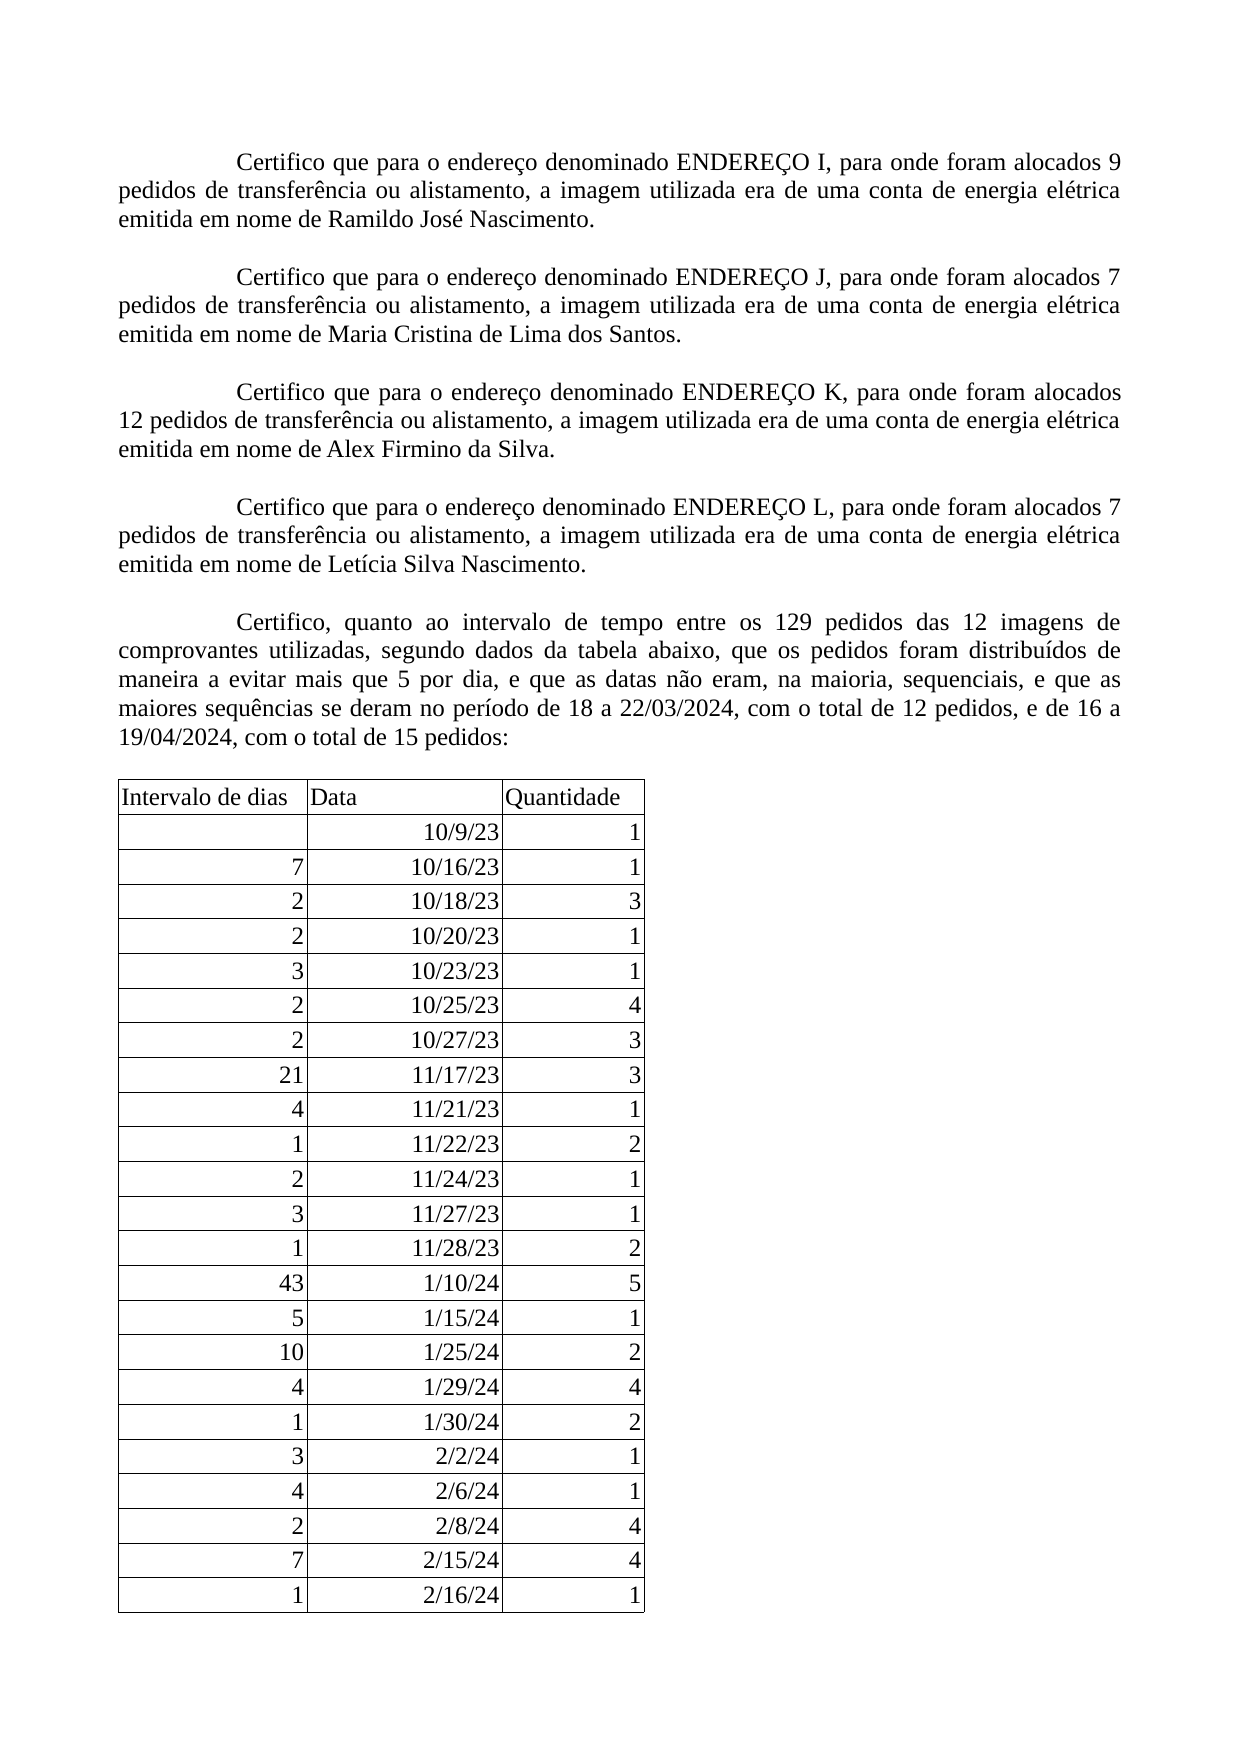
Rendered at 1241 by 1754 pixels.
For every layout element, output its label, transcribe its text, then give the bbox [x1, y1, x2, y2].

table_cell 1 [503, 1162, 644, 1196]
table_cell 16/10/23 [308, 850, 502, 883]
table_cell 22/11/23 [308, 1127, 502, 1161]
table_cell 15/01/24 [308, 1301, 502, 1334]
text Certifico que para o endereço denominado ENDEREÇO I, para onde foram alocados 9 pedidos de transferência ou alistamento, a imagem utilizada era de uma conta de energia elétrica emitida em nome de Ramildo José Nascimento. [118, 147, 1122, 233]
table_cell 4 [119, 1370, 307, 1404]
table_cell 1 [503, 1474, 644, 1508]
table_cell 17/11/23 [308, 1058, 502, 1092]
table_cell 1 [503, 954, 644, 987]
table_cell 1 [119, 1127, 307, 1161]
table_cell 24/11/23 [308, 1162, 502, 1196]
table_cell 02/02/24 [308, 1440, 502, 1473]
table_cell 4 [503, 1544, 644, 1577]
table_cell 2 [119, 1509, 307, 1542]
table_cell 7 [119, 1544, 307, 1577]
table_cell 20/10/23 [308, 919, 502, 953]
table_cell 2 [119, 919, 307, 953]
table_cell 29/01/24 [308, 1370, 502, 1404]
table_cell 7 [119, 850, 307, 883]
table_cell 2 [119, 989, 307, 1022]
table_cell 2 [503, 1405, 644, 1438]
table_cell 15/02/24 [308, 1544, 502, 1577]
table_cell 1 [119, 1578, 307, 1612]
table_cell 43 [119, 1266, 307, 1300]
table_cell 2 [503, 1335, 644, 1369]
table_cell 16/02/24 [308, 1578, 502, 1612]
table_cell 09/10/23 [308, 815, 502, 849]
table_cell 30/01/24 [308, 1405, 502, 1438]
table_cell 10/01/24 [308, 1266, 502, 1300]
table_cell 2 [503, 1231, 644, 1265]
table_cell 08/02/24 [308, 1509, 502, 1542]
table_cell 4 [503, 1370, 644, 1404]
table_header Intervalo de dias [119, 780, 307, 814]
text Certifico que para o endereço denominado ENDEREÇO L, para onde foram alocados 7 pedidos de transferência ou alistamento, a imagem utilizada era de uma conta de energia elétrica emitida em nome de Letícia Silva Nascimento. [118, 492, 1122, 578]
table_cell 1 [503, 815, 644, 849]
table_cell 1 [503, 850, 644, 883]
table_cell 1 [119, 1231, 307, 1265]
table_cell 5 [119, 1301, 307, 1334]
table_cell 21 [119, 1058, 307, 1092]
table_cell 4 [119, 1093, 307, 1126]
table_cell 27/10/23 [308, 1023, 502, 1057]
table_cell 1 [503, 1578, 644, 1612]
table_cell 3 [119, 1440, 307, 1473]
table_cell 5 [503, 1266, 644, 1300]
table_cell 4 [119, 1474, 307, 1508]
table_cell 3 [119, 1197, 307, 1230]
table_cell 1 [503, 1197, 644, 1230]
table_cell 25/01/24 [308, 1335, 502, 1369]
table_cell 4 [503, 1509, 644, 1542]
table_cell 28/11/23 [308, 1231, 502, 1265]
table_cell 10 [119, 1335, 307, 1369]
table_cell 2 [119, 1162, 307, 1196]
table_cell 18/10/23 [308, 885, 502, 918]
text Certifico que para o endereço denominado ENDEREÇO J, para onde foram alocados 7 pedidos de transferência ou alistamento, a imagem utilizada era de uma conta de energia elétrica emitida em nome de Maria Cristina de Lima dos Santos. [118, 262, 1122, 348]
table_cell 1 [503, 1301, 644, 1334]
table_cell 27/11/23 [308, 1197, 502, 1230]
table_cell 3 [503, 1058, 644, 1092]
table_header Data [308, 780, 502, 814]
table_cell [119, 815, 307, 849]
table_cell 2 [119, 1023, 307, 1057]
table_cell 3 [503, 1023, 644, 1057]
table_cell 1 [503, 1440, 644, 1473]
table_cell 2 [503, 1127, 644, 1161]
table_cell 3 [119, 954, 307, 987]
text Certifico, quanto ao intervalo de tempo entre os 129 pedidos das 12 imagens de comprovantes utilizadas, segundo dados da tabela abaixo, que os pedidos foram distribuídos de maneira a evitar mais que 5 por dia, e que as datas não eram, na maioria, sequenciais, e que as maiores sequências se deram no período de 18 a 22/03/2024, com o total de 12 pedidos, e de 16 a 19/04/2024, com o total de 15 pedidos: [118, 607, 1122, 751]
table_cell 23/10/23 [308, 954, 502, 987]
table_cell 2 [119, 885, 307, 918]
table_cell 1 [119, 1405, 307, 1438]
table_cell 4 [503, 989, 644, 1022]
table_header Quantidade [503, 780, 644, 814]
table_cell 06/02/24 [308, 1474, 502, 1508]
table_cell 25/10/23 [308, 989, 502, 1022]
table_cell 1 [503, 919, 644, 953]
table_cell 3 [503, 885, 644, 918]
table_cell 1 [503, 1093, 644, 1126]
table_cell 21/11/23 [308, 1093, 502, 1126]
text Certifico que para o endereço denominado ENDEREÇO K, para onde foram alocados 12 pedidos de transferência ou alistamento, a imagem utilizada era de uma conta de energia elétrica emitida em nome de Alex Firmino da Silva. [118, 377, 1122, 463]
